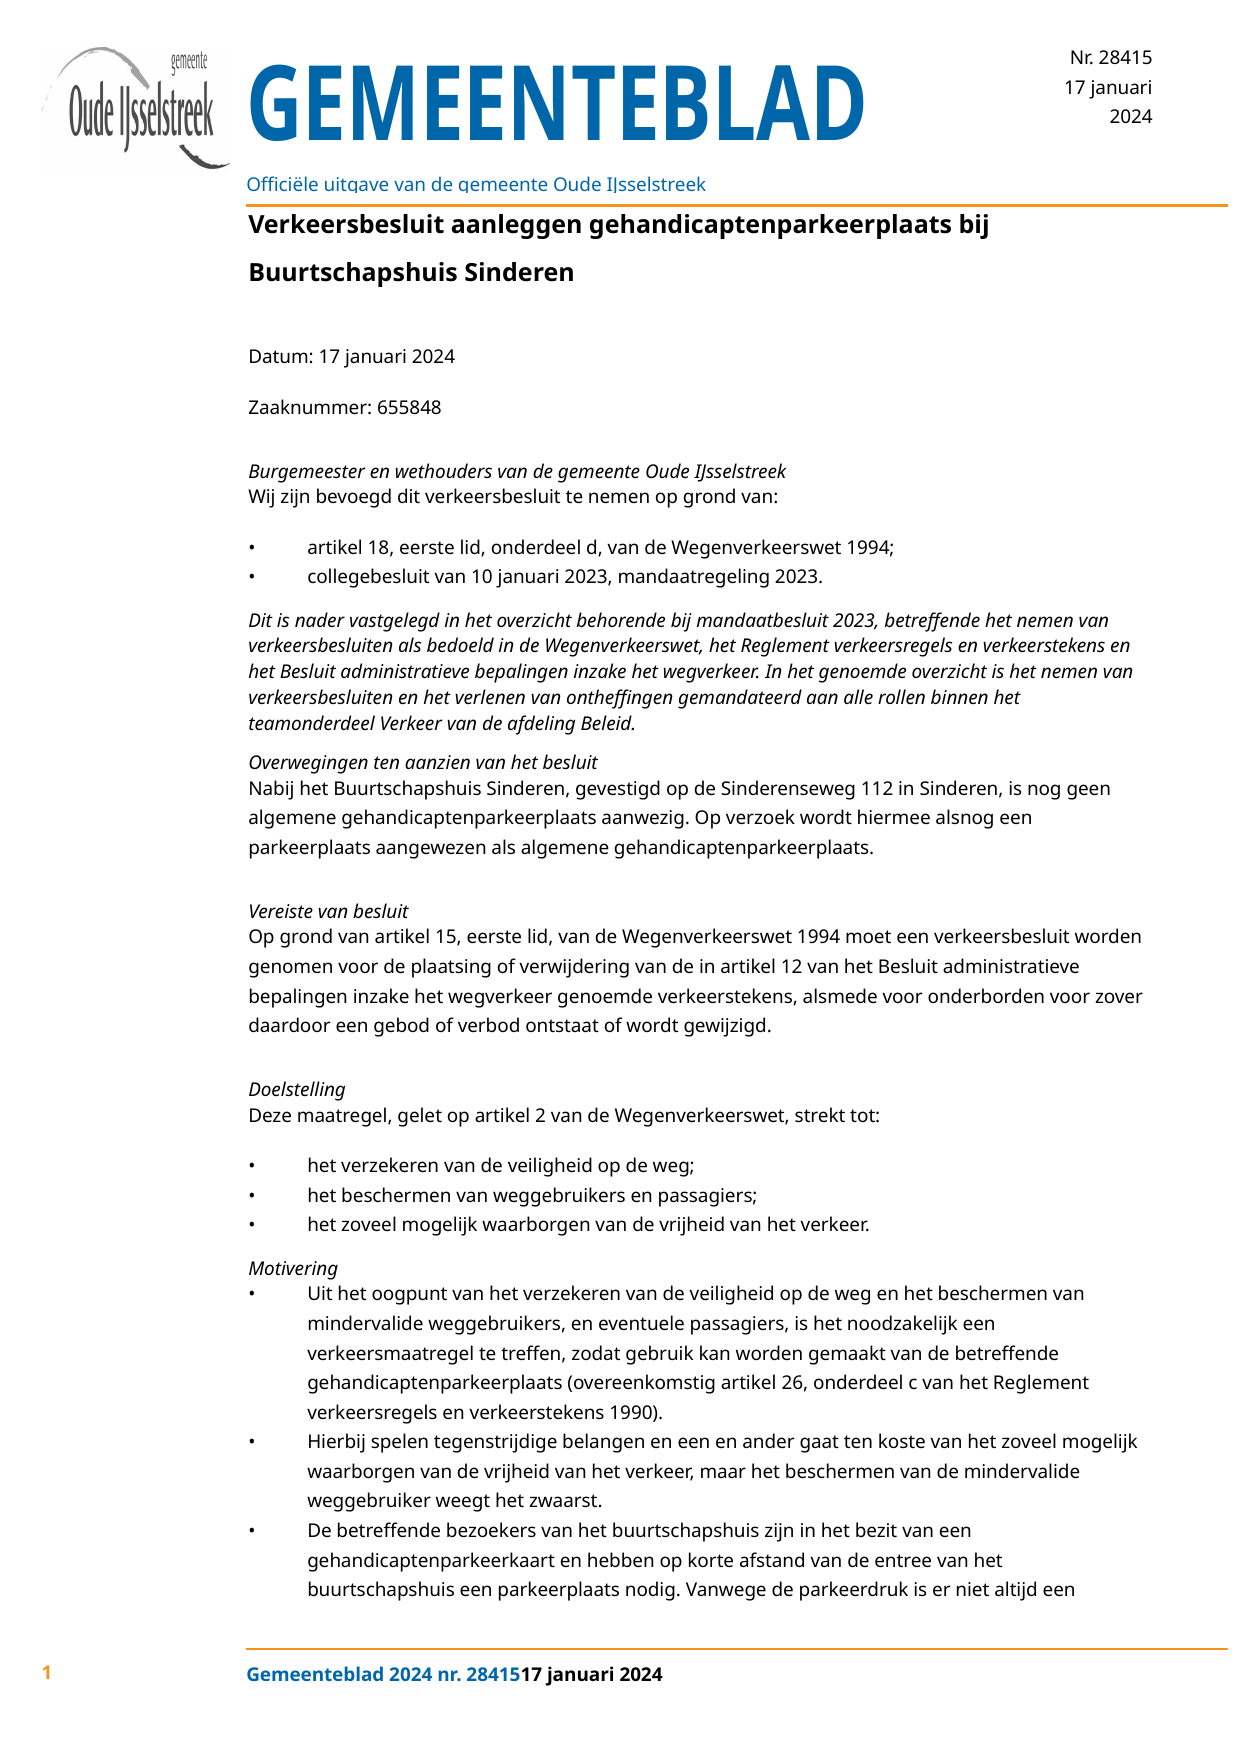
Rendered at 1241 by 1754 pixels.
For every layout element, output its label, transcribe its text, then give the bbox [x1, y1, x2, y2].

text Nabij het Buurtschapshuis Sinderen, gevestigd op de Sinderenseweg 112 in Sinderen, is nog geen algemene gehandicaptenparkeerplaats aanwezig. Op verzoek wordt hiermee alsnog een parkeerplaats aangewezen als algemene gehandicaptenparkeerplaats. [248, 775, 1152, 860]
text Vereiste van besluit [248, 898, 1152, 924]
picture [41, 47, 231, 172]
list het verzekeren van de veiligheid op de weg; [248, 1152, 1152, 1178]
list De betreffende bezoekers van het buurtschapshuis zijn in het bezit van een gehandicaptenparkeerkaart en hebben op korte afstand van de entree van het buurtschapshuis een parkeerplaats nodig. Vanwege de parkeerdruk is er niet altijd een [248, 1517, 1152, 1602]
text Overwegingen ten aanzien van het besluit [248, 749, 1152, 775]
text Doelstelling [248, 1076, 1152, 1102]
text Op grond van artikel 15, eerste lid, van de Wegenverkeerswet 1994 moet een verkeersbesluit worden genomen voor de plaatsing of verwijdering van de in artikel 12 van het Besluit administratieve bepalingen inzake het wegverkeer genoemde verkeerstekens, alsmede voor onderborden voor zover daardoor een gebod of verbod ontstaat of wordt gewijzigd. [248, 924, 1152, 1038]
list het zoveel mogelijk waarborgen van de vrijheid van het verkeer. [248, 1212, 1152, 1237]
text Deze maatregel, gelet op artikel 2 van de Wegenverkeerswet, strekt tot: [248, 1102, 1152, 1128]
text Zaaknummer: 655848 [248, 394, 1152, 420]
text Burgemeester en wethouders van de gemeente Oude IJsselstreek [248, 458, 1152, 484]
list Uit het oogpunt van het verzekeren van de veiligheid op de weg en het beschermen van mindervalide weggebruikers, en eventuele passagiers, is het noodzakelijk een verkeersmaatregel te treffen, zodat gebruik kan worden gemaakt van de betreffende gehandicaptenparkeerplaats (overeenkomstig artikel 26, onderdeel c van het Reglement verkeersregels en verkeerstekens 1990). [248, 1281, 1152, 1424]
text Wij zijn bevoegd dit verkeersbesluit te nemen op grond van: [248, 484, 1152, 509]
text Verkeersbesluit aanleggen gehandicaptenparkeerplaats bij Buurtschapshuis Sinderen [248, 207, 1152, 288]
list artikel 18, eerste lid, onderdeel d, van de Wegenverkeerswet 1994; [248, 534, 1152, 560]
text Datum: 17 januari 2024 [248, 344, 1152, 369]
text Motivering [248, 1255, 1152, 1281]
text Dit is nader vastgelegd in het overzicht behorende bij mandaatbesluit 2023, betreffende het nemen van verkeersbesluiten als bedoeld in de Wegenverkeerswet, het Reglement verkeersregels en verkeerstekens en het Besluit administratieve bepalingen inzake het wegverkeer. In het genoemde overzicht is het nemen van verkeersbesluiten en het verlenen van ontheffingen gemandateerd aan alle rollen binnen het teamonderdeel Verkeer van de afdeling Beleid. [248, 607, 1152, 736]
list Hierbij spelen tegenstrijdige belangen en een en ander gaat ten koste van het zoveel mogelijk waarborgen van de vrijheid van het verkeer, maar het beschermen van de mindervalide weggebruiker weegt het zwaarst. [248, 1428, 1152, 1513]
list collegebesluit van 10 januari 2023, mandaatregeling 2023. [248, 564, 1152, 589]
list het beschermen van weggebruikers en passagiers; [248, 1182, 1152, 1208]
